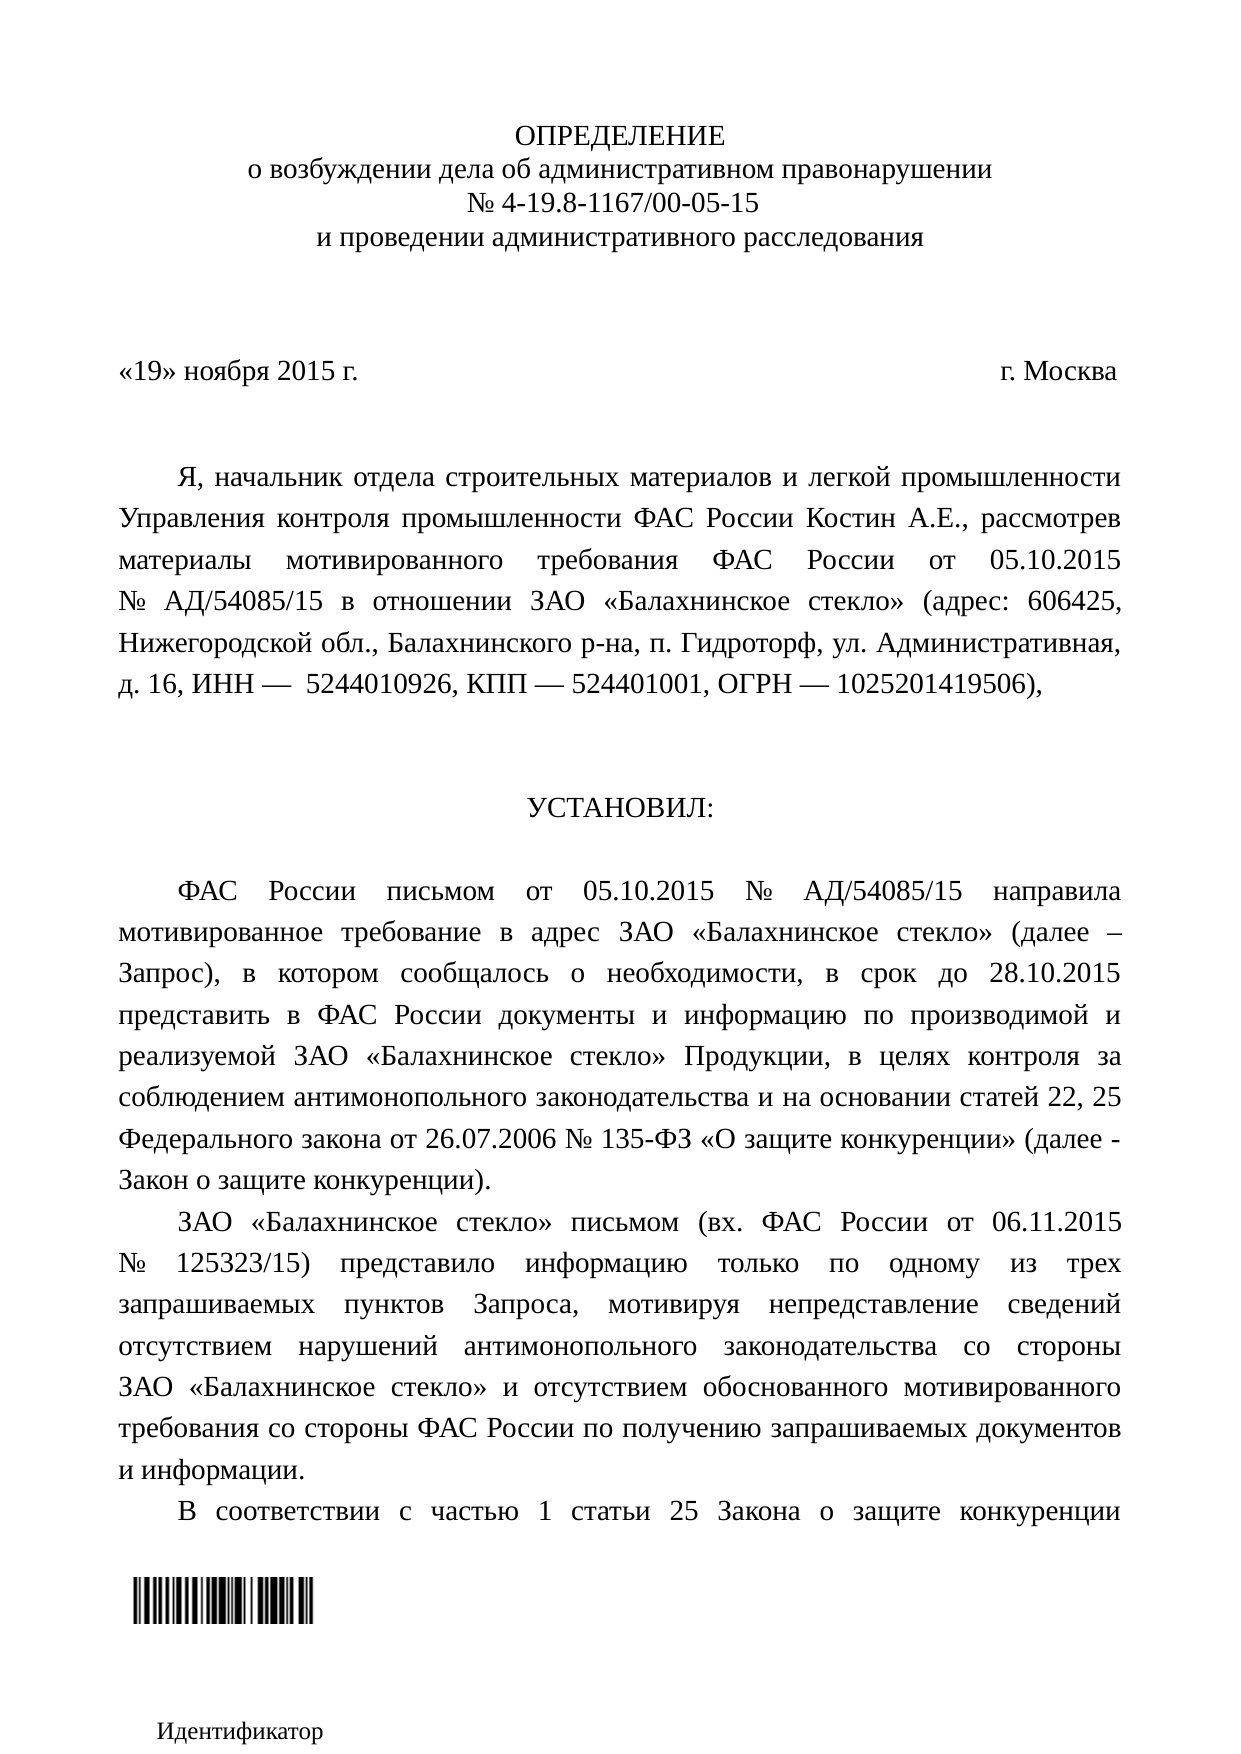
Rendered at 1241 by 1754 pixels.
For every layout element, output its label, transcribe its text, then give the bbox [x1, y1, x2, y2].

text и проведении административного расследования [118, 219, 1122, 252]
text «19» ноября 2015 г. г. Москва [118, 353, 1122, 386]
text № 4-19.8-1167/00-05-15 [118, 185, 1122, 219]
text УСТАНОВИЛ: [118, 784, 1122, 826]
text Я, начальник отдела строительных материалов и легкой промышленности Управления контроля промышленности ФАС России Костин А.Е., рассмотрев материалы мотивированного требования ФАС России от 05.10.2015 № АД/54085/15 в отношении ЗАО «Балахнинское стекло» (адрес: 606425, Нижегородской обл., Балахнинского р-на, п. Гидроторф, ул. Административная, д. 16, ИНН — 5244010926, КПП — 524401001, ОГРН — 1025201419506), [118, 453, 1122, 702]
text ОПРЕДЕЛЕНИЕ [118, 118, 1122, 152]
picture [118, 1577, 331, 1624]
text В соответствии с частью 1 статьи 25 Закона о защите конкуренции [118, 1487, 1122, 1529]
text ЗАО «Балахнинское стекло» письмом (вх. ФАС России от 06.11.2015 № 125323/15) представило информацию только по одному из трех запрашиваемых пунктов Запроса, мотивируя непредставление сведений отсутствием нарушений антимонопольного законодательства со стороны ЗАО «Балахнинское стекло» и отсутствием обоснованного мотивированного требования со стороны ФАС России по получению запрашиваемых документов и информации. [118, 1198, 1122, 1487]
text ФАС России письмом от 05.10.2015 № АД/54085/15 направила мотивированное требование в адрес ЗАО «Балахнинское стекло» (далее – Запрос), в котором сообщалось о необходимости, в срок до 28.10.2015 представить в ФАС России документы и информацию по производимой и реализуемой ЗАО «Балахнинское стекло» Продукции, в целях контроля за соблюдением антимонопольного законодательства и на основании статей 22, 25 Федерального закона от 26.07.2006 № 135-ФЗ «О защите конкуренции» (далее - Закон о защите конкуренции). [118, 867, 1122, 1198]
text о возбуждении дела об административном правонарушении [118, 152, 1122, 185]
